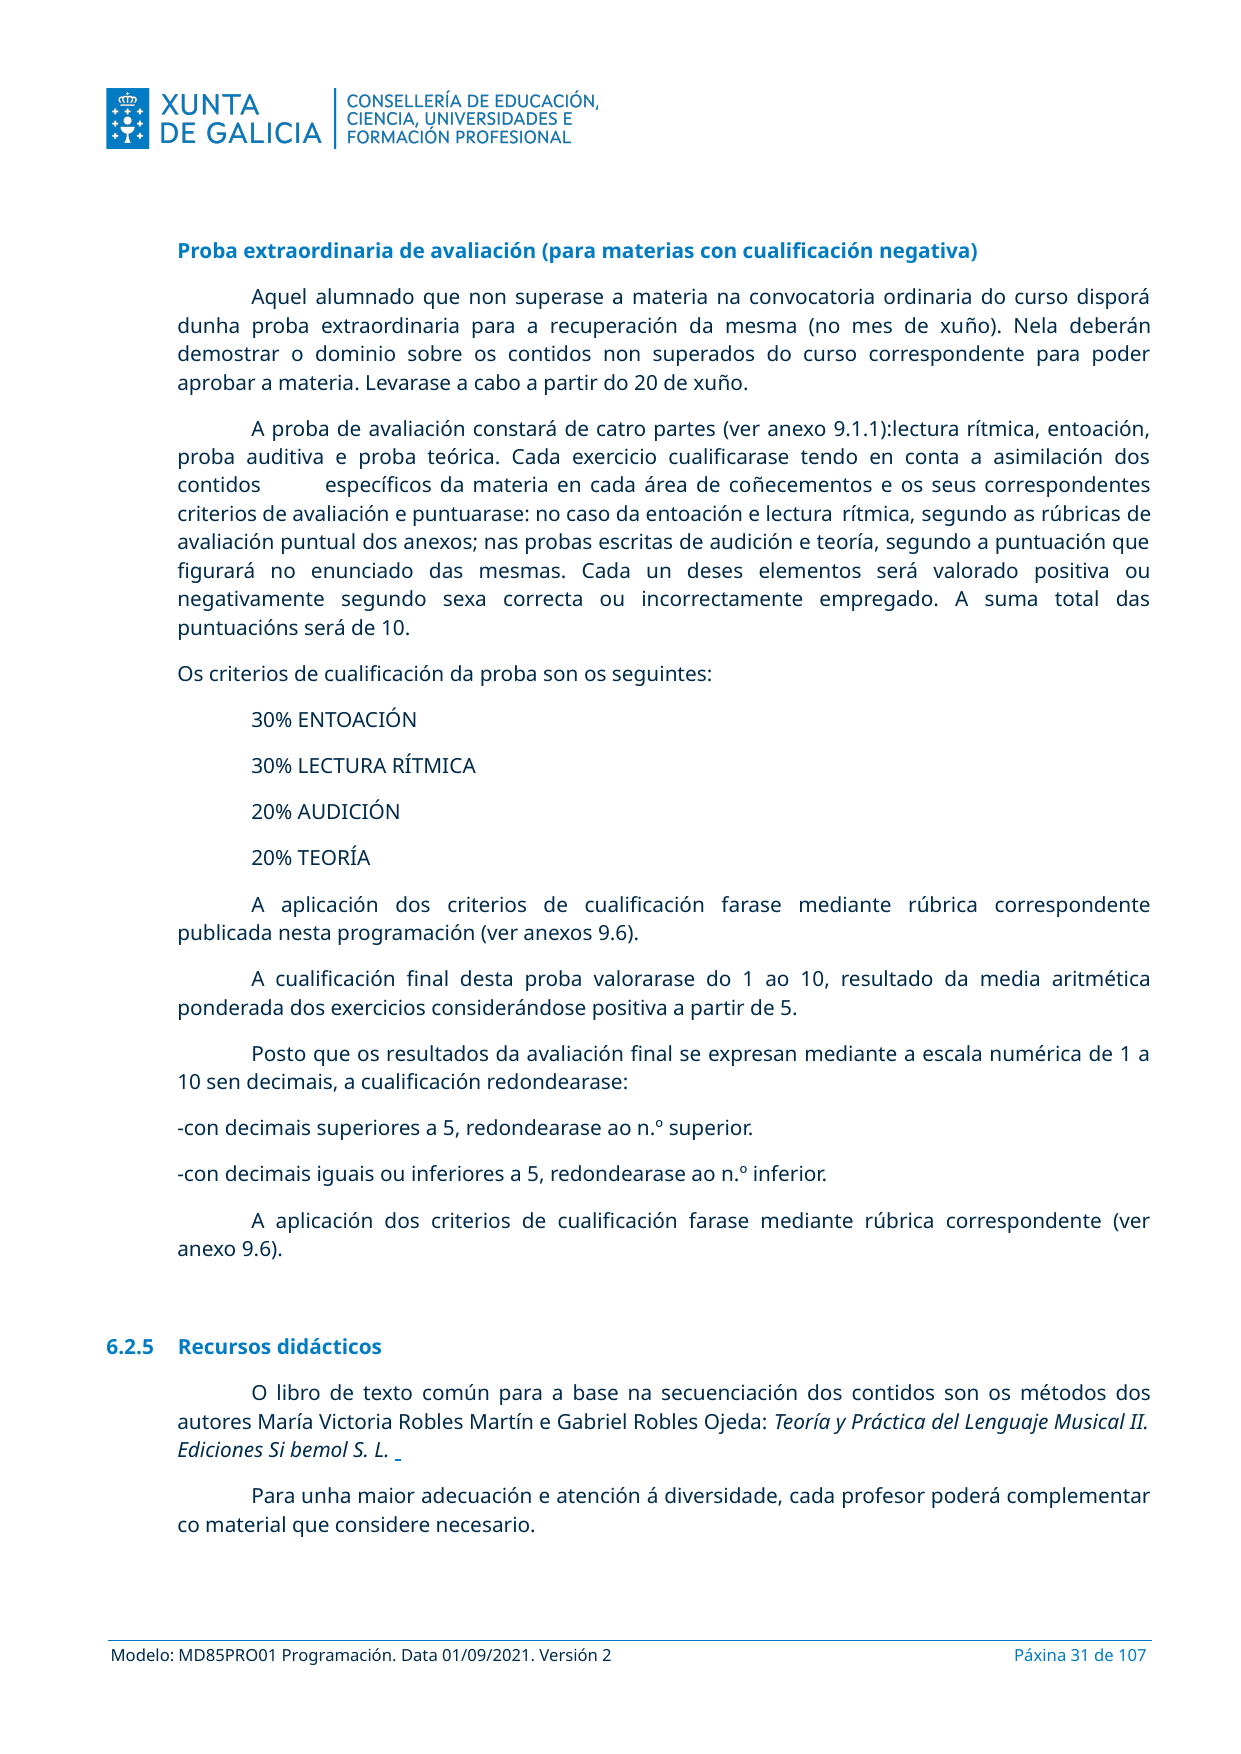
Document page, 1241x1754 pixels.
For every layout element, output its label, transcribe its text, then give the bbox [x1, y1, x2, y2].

text Posto que os resultados da avaliación final se expresan mediante a escala numérica de 1 a 10 sen decimais, a cualificación redondearase: [177, 1039, 1152, 1096]
text 20% TEORÍA [177, 843, 1152, 872]
text Os criterios de cualificación da proba son os seguintes: [177, 659, 1152, 687]
text A cualificación final desta proba valorarase do 1 ao 10, resultado da media aritmética ponderada dos exercicios considerándose positiva a partir de 5. [177, 964, 1152, 1021]
subtitle Recursos didácticos [106, 1332, 1152, 1361]
text A aplicación dos criterios de cualificación farase mediante rúbrica correspondente (ver anexo 9.6). [177, 1206, 1152, 1263]
text A proba de avaliación constará de catro partes (ver anexo 9.1.1):lectura rítmica, entoación, proba auditiva e proba teórica. Cada exercicio cualificarase tendo en conta a asimilación dos contidos específicos da materia en cada área de coñecementos e os seus correspondentes criterios de avaliación e puntuarase: no caso da entoación e lectura rítmica, segundo as rúbricas de avaliación puntual dos anexos; nas probas escritas de audición e teoría, segundo a puntuación que figurará no enunciado das mesmas. Cada un deses elementos será valorado positiva ou negativamente segundo sexa correcta ou incorrectamente empregado. A suma total das puntuacións será de 10. [177, 414, 1152, 641]
text 30% ENTOACIÓN [177, 705, 1152, 733]
text Aquel alumnado que non superase a materia na convocatoria ordinaria do curso disporá dunha proba extraordinaria para a recuperación da mesma (no mes de xuño). Nela deberán demostrar o dominio sobre os contidos non superados do curso correspondente para poder aprobar a materia. Levarase a cabo a partir do 20 de xuño. [177, 282, 1152, 396]
text -con decimais superiores a 5, redondearase ao n.º superior. [177, 1113, 1152, 1142]
text A aplicación dos criterios de cualificación farase mediante rúbrica correspondente publicada nesta programación (ver anexos 9.6). [177, 890, 1152, 947]
picture [106, 88, 599, 149]
text -con decimais iguais ou inferiores a 5, redondearase ao n.º inferior. [177, 1159, 1152, 1188]
subtitle Proba extraordinaria de avaliación (para materias con cualificación negativa) [177, 236, 1152, 264]
text O libro de texto común para a base na secuenciación dos contidos son os métodos dos autores María Victoria Robles Martín e Gabriel Robles Ojeda: Teoría y Práctica del Lenguaje Musical II. Ediciones Si bemol S. L. [177, 1378, 1152, 1464]
text Para unha maior adecuación e atención á diversidade, cada profesor poderá complementar co material que considere necesario. [177, 1482, 1152, 1538]
text 30% LECTURA RÍTMICA [177, 751, 1152, 780]
text 20% AUDICIÓN [177, 797, 1152, 826]
